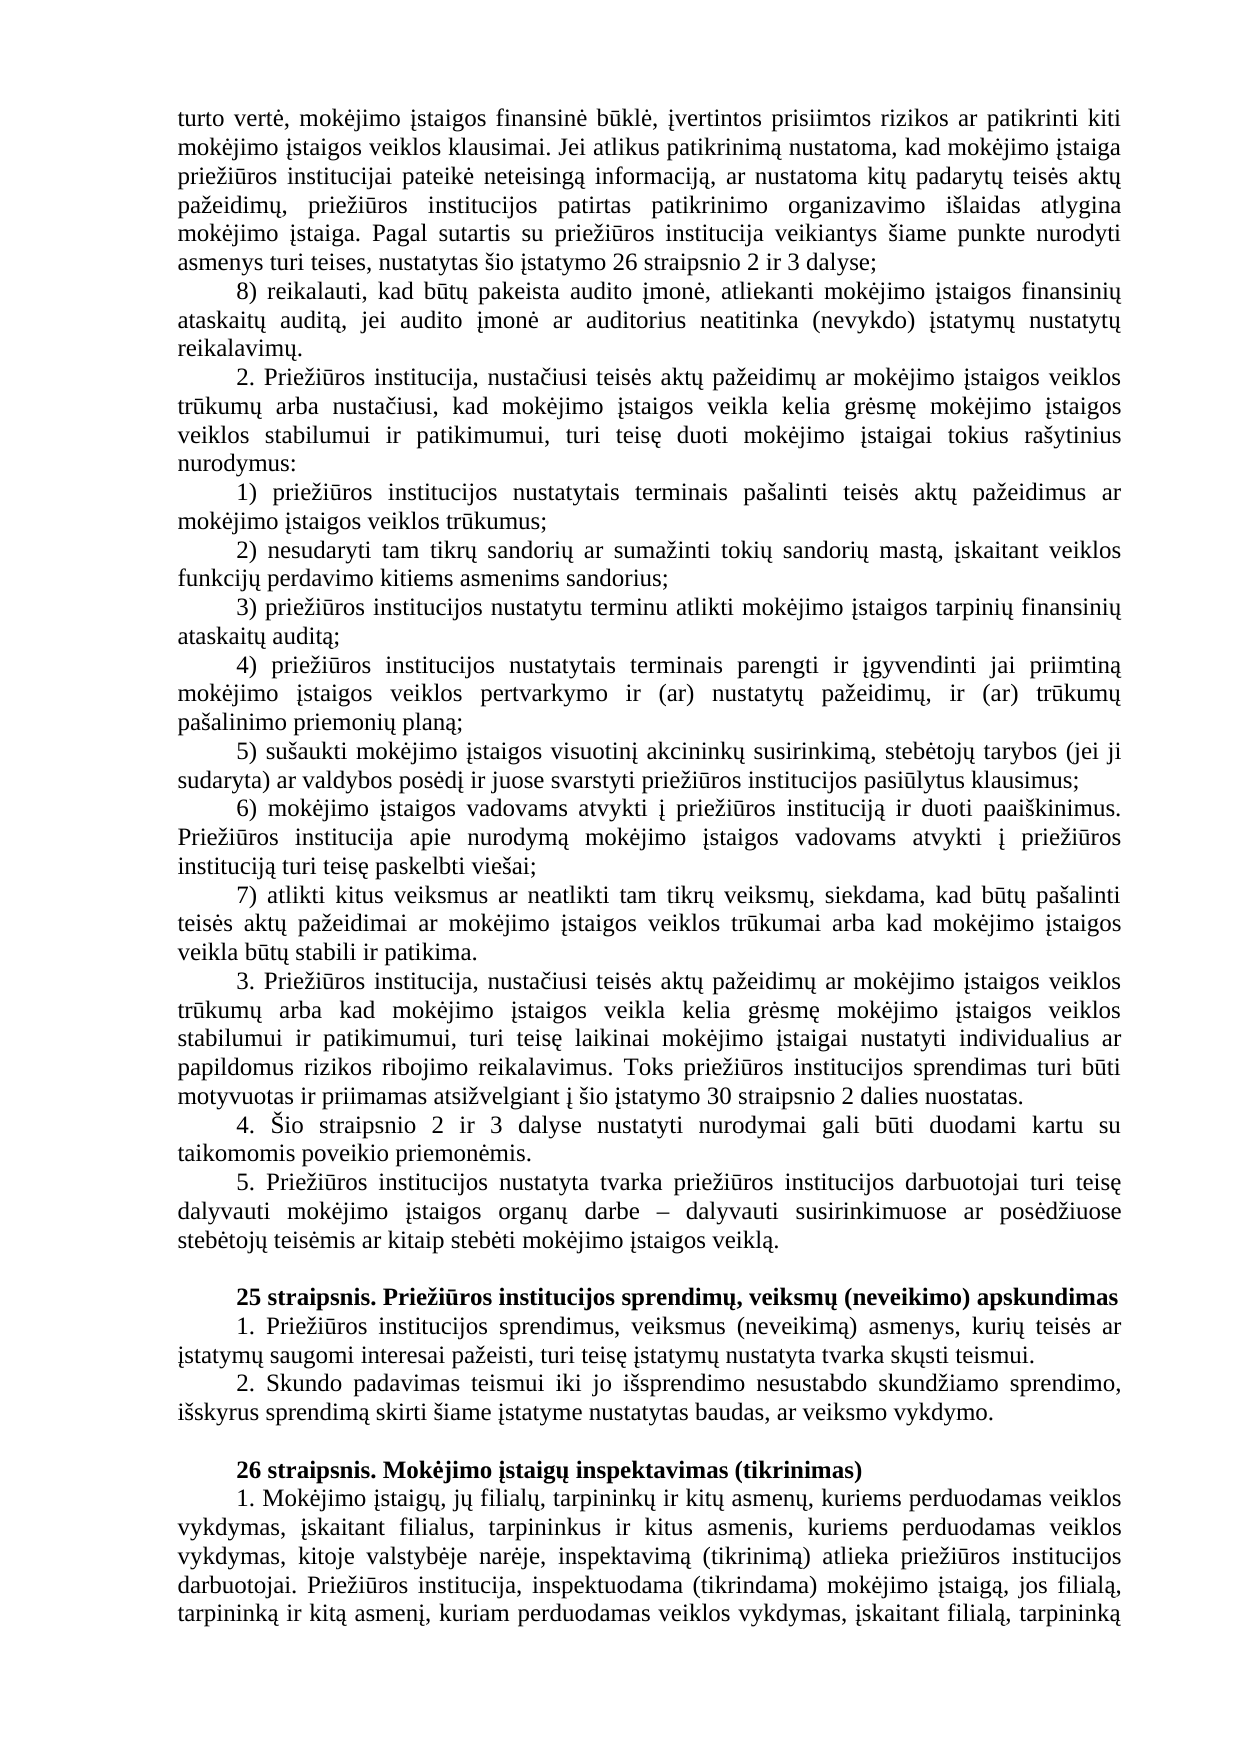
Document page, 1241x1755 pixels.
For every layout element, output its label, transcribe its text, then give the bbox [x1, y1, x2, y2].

text turto vertė, mokėjimo įstaigos finansinė būklė, įvertintos prisiimtos rizikos ar patikrinti kiti mokėjimo įstaigos veiklos klausimai. Jei atlikus patikrinimą nustatoma, kad mokėjimo įstaiga priežiūros institucijai pateikė neteisingą informaciją, ar nustatoma kitų padarytų teisės aktų pažeidimų, priežiūros institucijos patirtas patikrinimo organizavimo išlaidas atlygina mokėjimo įstaiga. Pagal sutartis su priežiūros institucija veikiantys šiame punkte nurodyti asmenys turi teises, nustatytas šio įstatymo 26 straipsnio 2 ir 3 dalyse; [177, 103, 1122, 276]
text 6) mokėjimo įstaigos vadovams atvykti į priežiūros instituciją ir duoti paaiškinimus. Priežiūros institucija apie nurodymą mokėjimo įstaigos vadovams atvykti į priežiūros instituciją turi teisę paskelbti viešai; [177, 793, 1122, 880]
text 4) priežiūros institucijos nustatytais terminais parengti ir įgyvendinti jai priimtiną mokėjimo įstaigos veiklos pertvarkymo ir (ar) nustatytų pažeidimų, ir (ar) trūkumų pašalinimo priemonių planą; [177, 650, 1122, 736]
text 5) sušaukti mokėjimo įstaigos visuotinį akcininkų susirinkimą, stebėtojų tarybos (jei ji sudaryta) ar valdybos posėdį ir juose svarstyti priežiūros institucijos pasiūlytus klausimus; [177, 736, 1122, 793]
text 7) atlikti kitus veiksmus ar neatlikti tam tikrų veiksmų, siekdama, kad būtų pašalinti teisės aktų pažeidimai ar mokėjimo įstaigos veiklos trūkumai arba kad mokėjimo įstaigos veikla būtų stabili ir patikima. [177, 880, 1122, 966]
text 5. Priežiūros institucijos nustatyta tvarka priežiūros institucijos darbuotojai turi teisę dalyvauti mokėjimo įstaigos organų darbe – dalyvauti susirinkimuose ar posėdžiuose stebėtojų teisėmis ar kitaip stebėti mokėjimo įstaigos veiklą. [177, 1167, 1122, 1253]
text 4. Šio straipsnio 2 ir 3 dalyse nustatyti nurodymai gali būti duodami kartu su taikomomis poveikio priemonėmis. [177, 1110, 1122, 1167]
text 2. Priežiūros institucija, nustačiusi teisės aktų pažeidimų ar mokėjimo įstaigos veiklos trūkumų arba nustačiusi, kad mokėjimo įstaigos veikla kelia grėsmę mokėjimo įstaigos veiklos stabilumui ir patikimumui, turi teisę duoti mokėjimo įstaigai tokius rašytinius nurodymus: [177, 362, 1122, 477]
text 25 straipsnis. Priežiūros institucijos sprendimų, veiksmų (neveikimo) apskundimas [177, 1282, 1122, 1311]
text 1) priežiūros institucijos nustatytais terminais pašalinti teisės aktų pažeidimus ar mokėjimo įstaigos veiklos trūkumus; [177, 477, 1122, 535]
text 2. Skundo padavimas teismui iki jo išsprendimo nesustabdo skundžiamo sprendimo, išskyrus sprendimą skirti šiame įstatyme nustatytas baudas, ar veiksmo vykdymo. [177, 1368, 1122, 1426]
text 8) reikalauti, kad būtų pakeista audito įmonė, atliekanti mokėjimo įstaigos finansinių ataskaitų auditą, jei audito įmonė ar auditorius neatitinka (nevykdo) įstatymų nustatytų reikalavimų. [177, 276, 1122, 362]
text 1. Priežiūros institucijos sprendimus, veiksmus (neveikimą) asmenys, kurių teisės ar įstatymų saugomi interesai pažeisti, turi teisę įstatymų nustatyta tvarka skųsti teismui. [177, 1311, 1122, 1368]
text 3. Priežiūros institucija, nustačiusi teisės aktų pažeidimų ar mokėjimo įstaigos veiklos trūkumų arba kad mokėjimo įstaigos veikla kelia grėsmę mokėjimo įstaigos veiklos stabilumui ir patikimumui, turi teisę laikinai mokėjimo įstaigai nustatyti individualius ar papildomus rizikos ribojimo reikalavimus. Toks priežiūros institucijos sprendimas turi būti motyvuotas ir priimamas atsižvelgiant į šio įstatymo 30 straipsnio 2 dalies nuostatas. [177, 966, 1122, 1110]
text 1. Mokėjimo įstaigų, jų filialų, tarpininkų ir kitų asmenų, kuriems perduodamas veiklos vykdymas, įskaitant filialus, tarpininkus ir kitus asmenis, kuriems perduodamas veiklos vykdymas, kitoje valstybėje narėje, inspektavimą (tikrinimą) atlieka priežiūros institucijos darbuotojai. Priežiūros institucija, inspektuodama (tikrindama) mokėjimo įstaigą, jos filialą, tarpininką ir kitą asmenį, kuriam perduodamas veiklos vykdymas, įskaitant filialą, tarpininką [177, 1483, 1122, 1627]
text 2) nesudaryti tam tikrų sandorių ar sumažinti tokių sandorių mastą, įskaitant veiklos funkcijų perdavimo kitiems asmenims sandorius; [177, 535, 1122, 592]
text 26 straipsnis. Mokėjimo įstaigų inspektavimas (tikrinimas) [177, 1455, 1122, 1483]
text 3) priežiūros institucijos nustatytu terminu atlikti mokėjimo įstaigos tarpinių finansinių ataskaitų auditą; [177, 592, 1122, 650]
